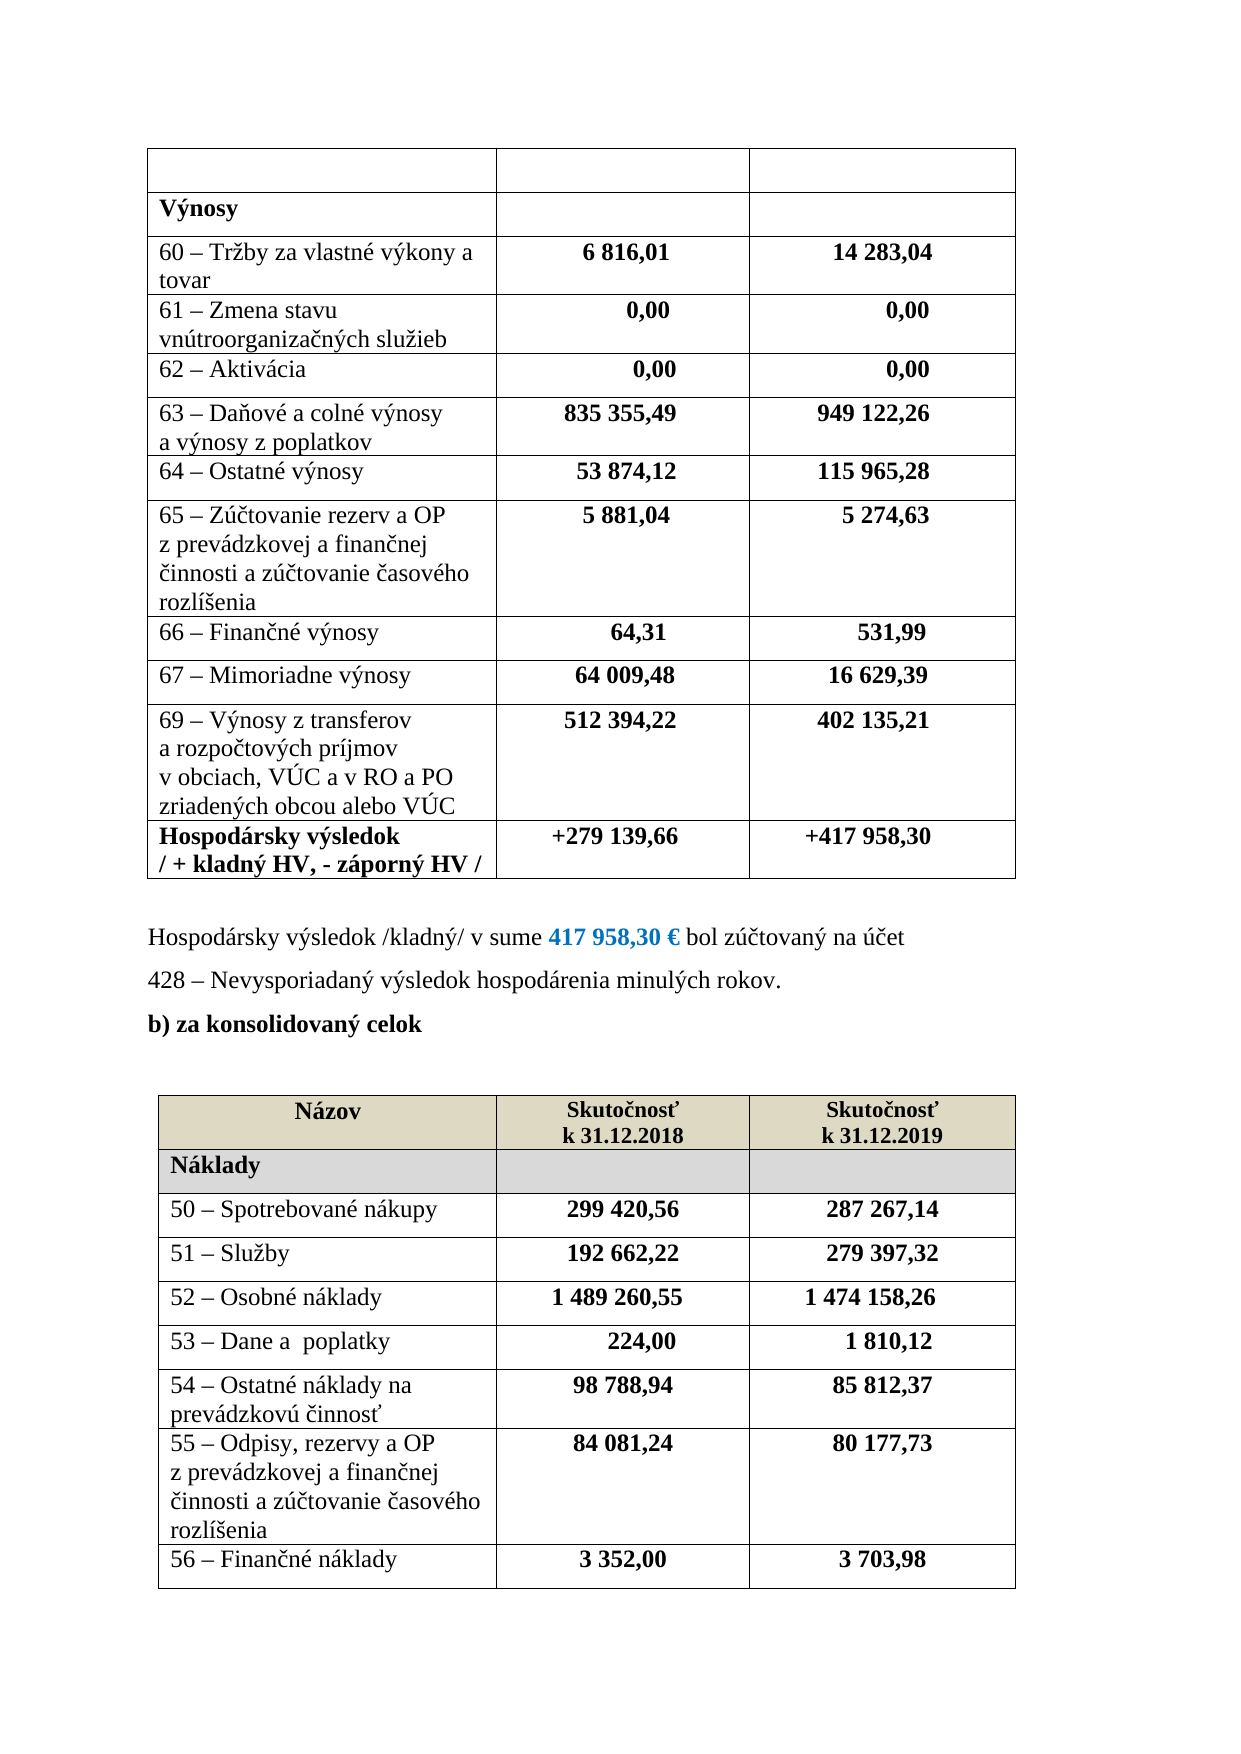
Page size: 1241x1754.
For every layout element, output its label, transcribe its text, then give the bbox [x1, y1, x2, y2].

table_cell 80 177,73 [750, 1429, 1015, 1543]
table_cell 0,00 [750, 295, 1015, 353]
table_cell 402 135,21 [750, 705, 1015, 820]
table_cell 512 394,22 [497, 705, 749, 820]
table_cell 1 474 158,26 [750, 1282, 1015, 1325]
table_cell 6 816,01 [497, 237, 749, 294]
table_cell 287 267,14 [750, 1194, 1015, 1237]
table_cell +279 139,66 [497, 821, 749, 878]
table_cell 949 122,26 [750, 398, 1015, 455]
text b) za konsolidovaný celok [148, 1009, 1093, 1037]
table_cell 0,00 [497, 295, 749, 353]
table_cell 192 662,22 [497, 1238, 749, 1281]
table_cell +417 958,30 [750, 821, 1015, 878]
table_cell 64 – Ostatné výnosy [148, 456, 496, 499]
table_header Skutočnosť k 31.12.2018 [497, 1096, 749, 1149]
table_header Názov [159, 1096, 496, 1149]
table_cell 531,99 [750, 617, 1015, 659]
table_cell 1 489 260,55 [497, 1282, 749, 1325]
table_cell 5 274,63 [750, 501, 1015, 616]
table_cell [497, 193, 749, 236]
table_cell 299 420,56 [497, 1194, 749, 1237]
table_cell 51 – Služby [159, 1238, 496, 1281]
table_header Skutočnosť k 31.12.2019 [750, 1096, 1015, 1149]
table_cell 66 – Finančné výnosy [148, 617, 496, 659]
table_cell 1 810,12 [750, 1326, 1015, 1369]
table_cell 3 352,00 [497, 1545, 749, 1588]
table_cell 53 – Dane a poplatky [159, 1326, 496, 1369]
table_cell [750, 193, 1015, 236]
table_cell [148, 149, 496, 192]
table_cell 0,00 [497, 354, 749, 397]
table_cell [497, 1150, 749, 1193]
table_cell 84 081,24 [497, 1429, 749, 1543]
table_cell 14 283,04 [750, 237, 1015, 294]
table_cell 67 – Mimoriadne výnosy [148, 661, 496, 704]
table_cell 63 – Daňové a colné výnosy a výnosy z poplatkov [148, 398, 496, 455]
table_cell Výnosy [148, 193, 496, 236]
table_cell [750, 149, 1015, 192]
table_cell [497, 149, 749, 192]
table_cell [750, 1150, 1015, 1193]
table_cell 115 965,28 [750, 456, 1015, 499]
table_cell 835 355,49 [497, 398, 749, 455]
table_cell 98 788,94 [497, 1370, 749, 1427]
table_cell 64 009,48 [497, 661, 749, 704]
table_cell 5 881,04 [497, 501, 749, 616]
table_cell 56 – Finančné náklady [159, 1545, 496, 1588]
table_cell 60 – Tržby za vlastné výkony a tovar [148, 237, 496, 294]
table_cell 224,00 [497, 1326, 749, 1369]
table_cell 3 703,98 [750, 1545, 1015, 1588]
table_cell Náklady [159, 1150, 496, 1193]
table_cell 69 – Výnosy z transferov a rozpočtových príjmov v obciach, VÚC a v RO a PO zriadených obcou alebo VÚC [148, 705, 496, 820]
table_cell 16 629,39 [750, 661, 1015, 704]
text Hospodársky výsledok /kladný/ v sume 417 958,30 € bol zúčtovaný na účet [148, 922, 1093, 951]
table_cell 50 – Spotrebované nákupy [159, 1194, 496, 1237]
table_cell 53 874,12 [497, 456, 749, 499]
table_cell 54 – Ostatné náklady na prevádzkovú činnosť [159, 1370, 496, 1427]
table_cell 55 – Odpisy, rezervy a OP z prevádzkovej a finančnej činnosti a zúčtovanie časového rozlíšenia [159, 1429, 496, 1543]
table_cell 52 – Osobné náklady [159, 1282, 496, 1325]
table_cell 65 – Zúčtovanie rezerv a OP z prevádzkovej a finančnej činnosti a zúčtovanie časového rozlíšenia [148, 501, 496, 616]
table_cell 62 – Aktivácia [148, 354, 496, 397]
table_cell 61 – Zmena stavu vnútroorganizačných služieb [148, 295, 496, 353]
table_cell 64,31 [497, 617, 749, 659]
text 428 – Nevysporiadaný výsledok hospodárenia minulých rokov. [148, 966, 1093, 994]
table_cell 279 397,32 [750, 1238, 1015, 1281]
table_cell 0,00 [750, 354, 1015, 397]
table_cell 85 812,37 [750, 1370, 1015, 1427]
table_cell Hospodársky výsledok / + kladný HV, - záporný HV / [148, 821, 496, 878]
